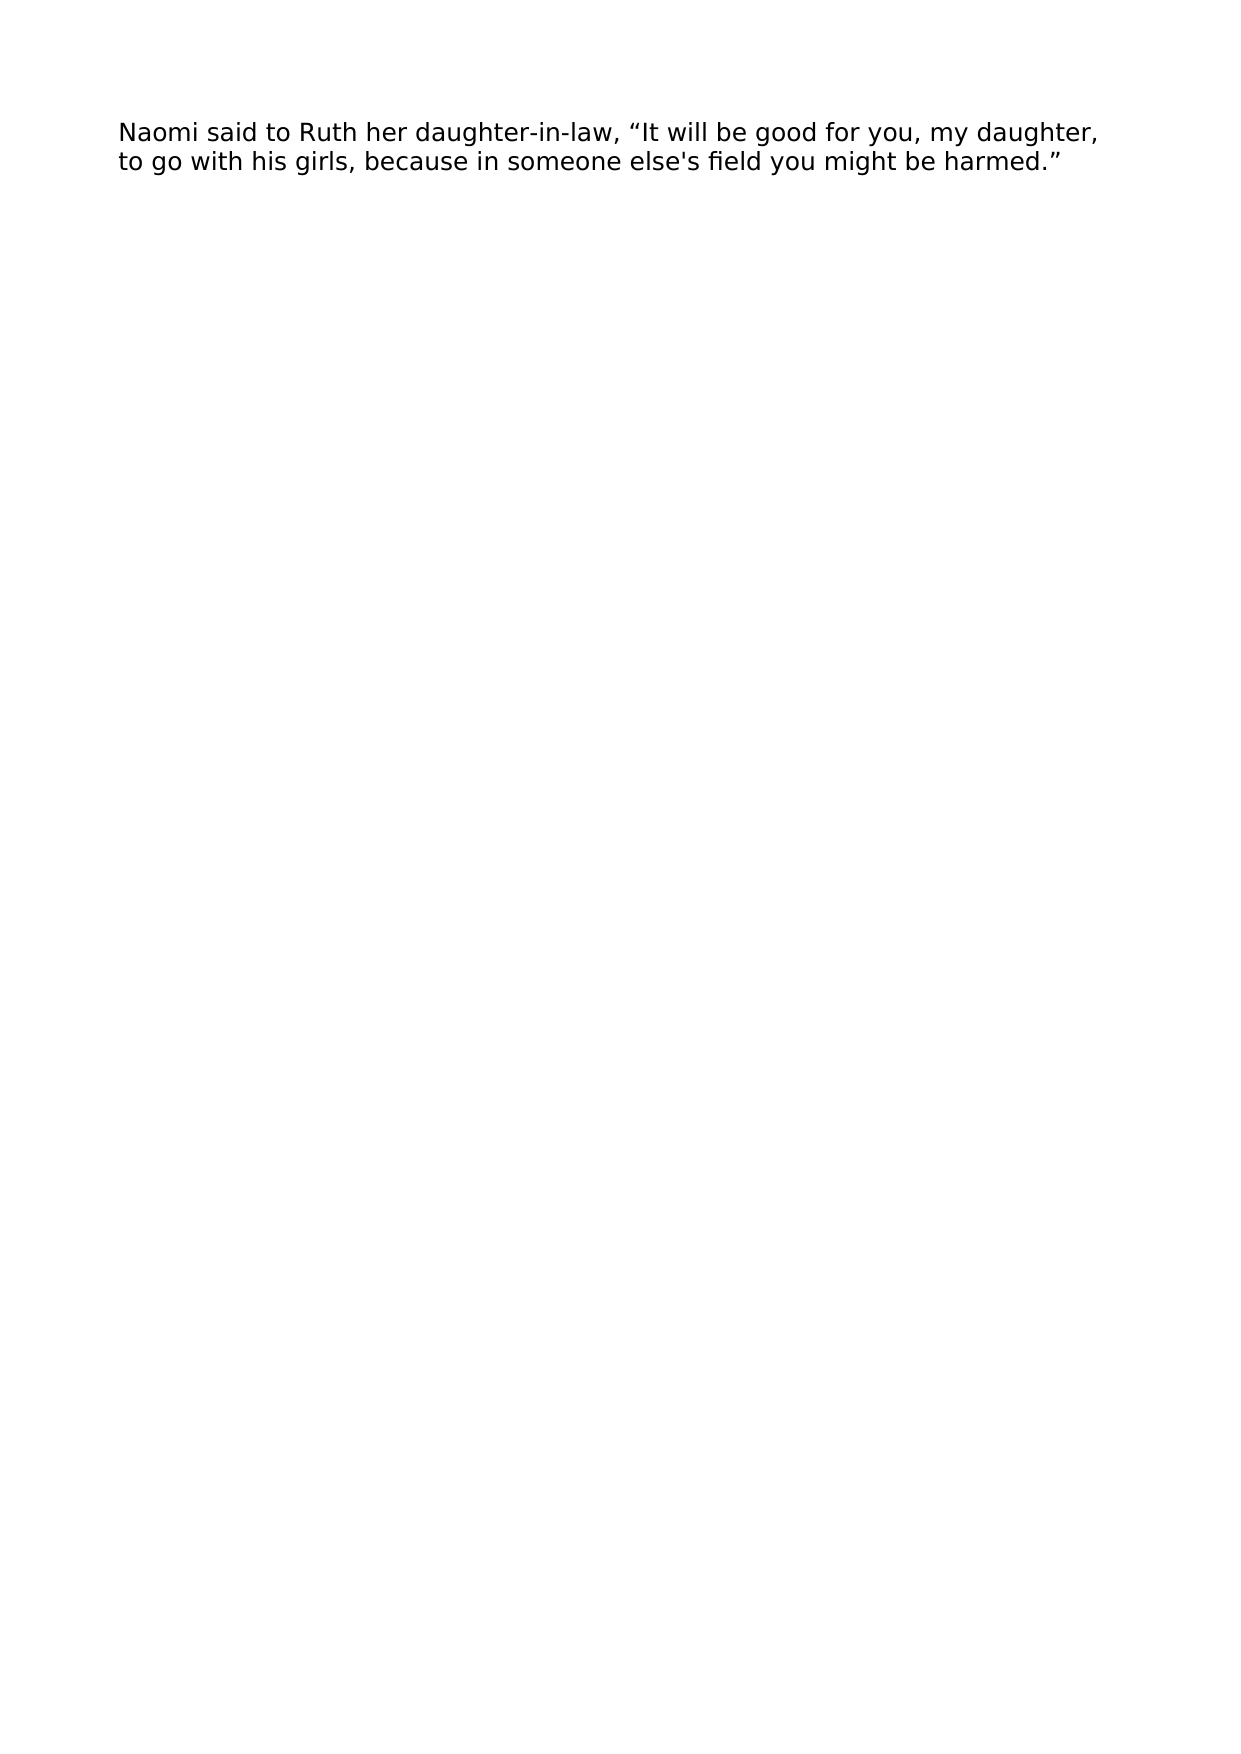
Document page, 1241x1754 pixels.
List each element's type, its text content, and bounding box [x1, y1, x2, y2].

text Naomi said to Ruth her daughter-in-law, “It will be good for you, my daughter, to go with his girls, because in someone else's field you might be harmed.” [118, 118, 1122, 176]
